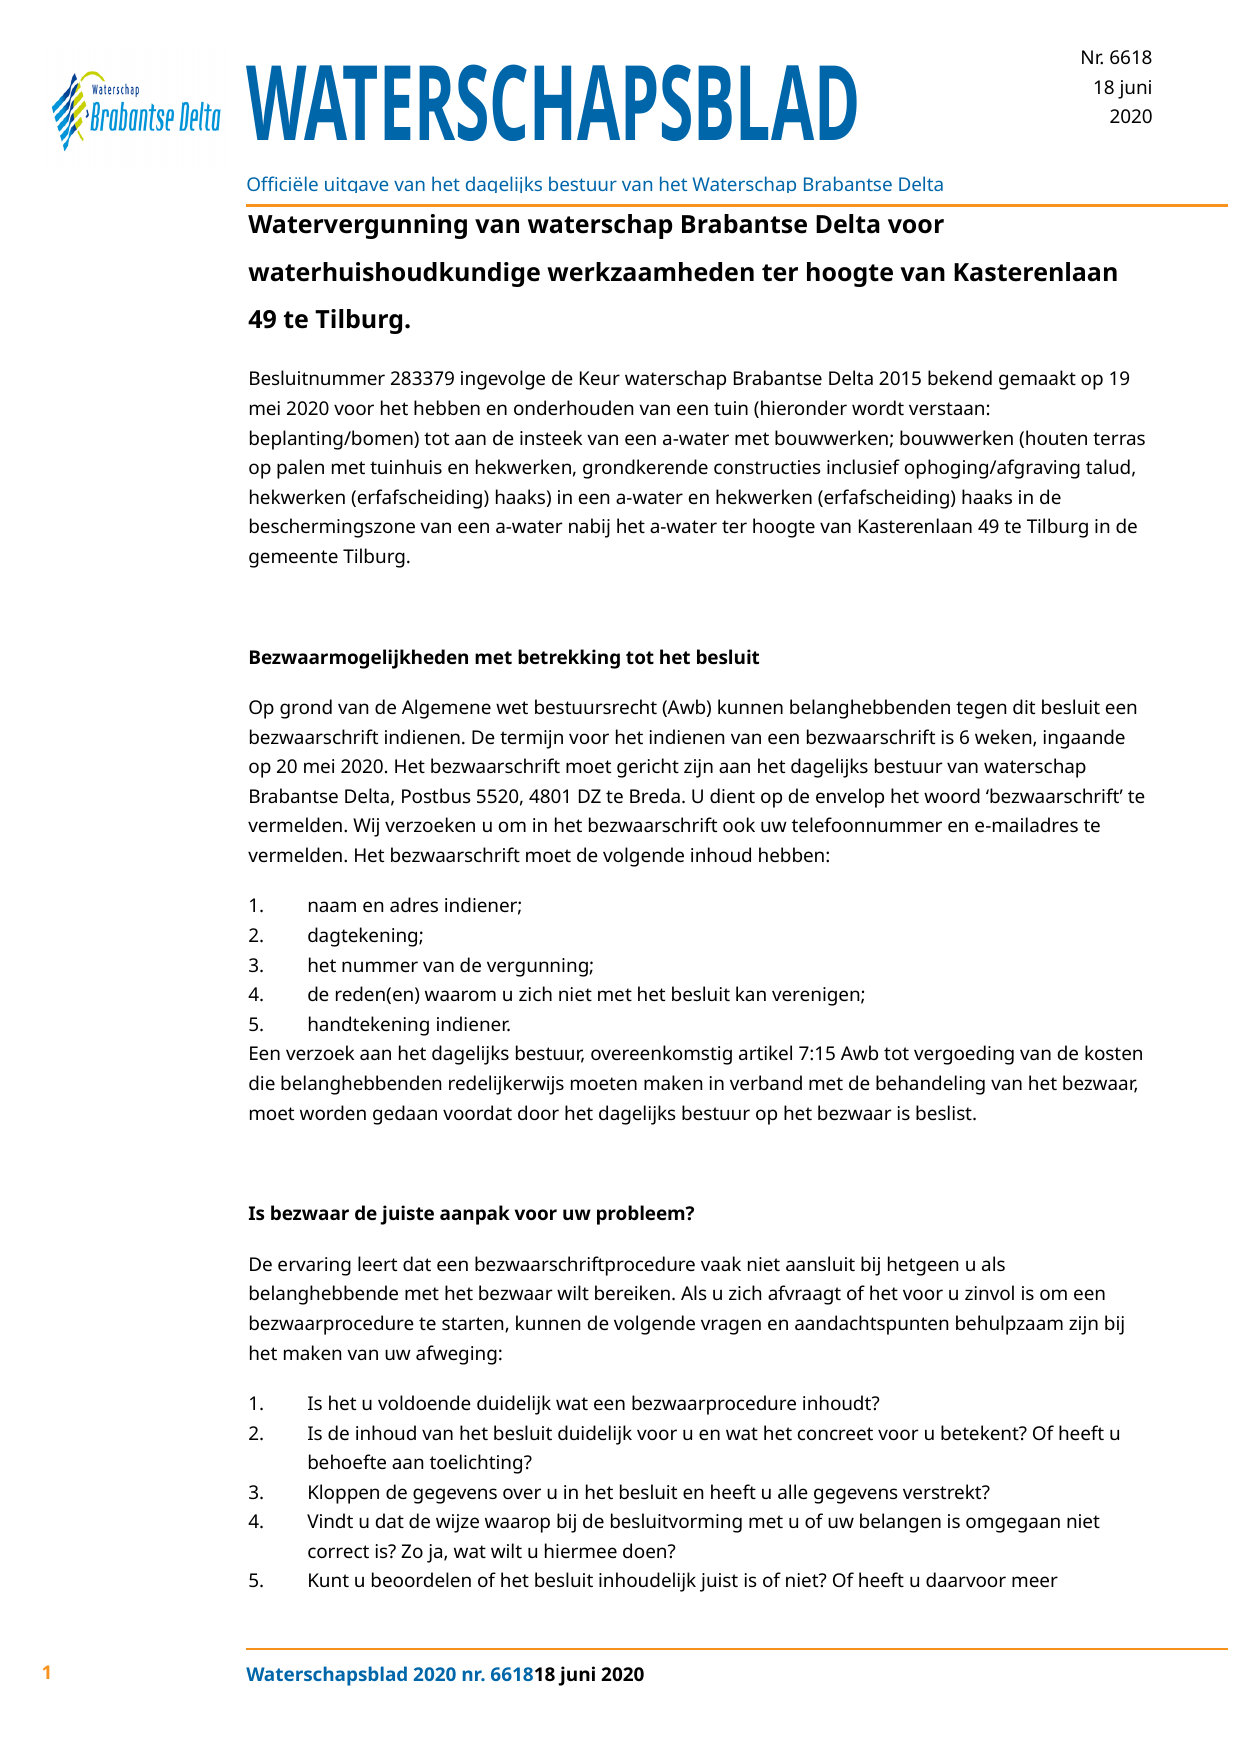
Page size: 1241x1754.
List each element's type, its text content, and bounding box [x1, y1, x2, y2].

list Is de inhoud van het besluit duidelijk voor u en wat het concreet voor u betekent? Of heeft u behoefte aan toelichting? [248, 1420, 1152, 1475]
list Is het u voldoende duidelijk wat een bezwaarprocedure inhoudt? [248, 1390, 1152, 1416]
list Vindt u dat de wijze waarop bij de besluitvorming met u of uw belangen is omgegaan niet correct is? Zo ja, wat wilt u hiermee doen? [248, 1508, 1152, 1564]
text De ervaring leert dat een bezwaarschriftprocedure vaak niet aansluit bij hetgeen u als belanghebbende met het bezwaar wilt bereiken. Als u zich afvraagt of het voor u zinvol is om een bezwaarprocedure te starten, kunnen de volgende vragen en aandachtspunten behulpzaam zijn bij het maken van uw afweging: [248, 1251, 1152, 1365]
text Op grond van de Algemene wet bestuursrecht (Awb) kunnen belanghebbenden tegen dit besluit een bezwaarschrift indienen. De termijn voor het indienen van een bezwaarschrift is 6 weken, ingaande op 20 mei 2020. Het bezwaarschrift moet gericht zijn aan het dagelijks bestuur van waterschap Brabantse Delta, Postbus 5520, 4801 DZ te Breda. U dient op de envelop het woord ‘bezwaarschrift’ te vermelden. Wij verzoeken u om in het bezwaarschrift ook uw telefoonnummer en e‑mailadres te vermelden. Het bezwaarschrift moet de volgende inhoud hebben: [248, 694, 1152, 868]
text Bezwaarmogelijkheden met betrekking tot het besluit [248, 644, 1152, 669]
list Kunt u beoordelen of het besluit inhoudelijk juist is of niet? Of heeft u daarvoor meer [248, 1568, 1152, 1593]
list het nummer van de vergunning; [248, 952, 1152, 977]
text Een verzoek aan het dagelijks bestuur, overeenkomstig artikel 7:15 Awb tot vergoeding van de kosten die belanghebbenden redelijkerwijs moeten maken in verband met de behandeling van het bezwaar, moet worden gedaan voordat door het dagelijks bestuur op het bezwaar is beslist. [248, 1041, 1152, 1125]
list dagtekening; [248, 922, 1152, 948]
list handtekening indiener. [248, 1011, 1152, 1037]
list Kloppen de gegevens over u in het besluit en heeft u alle gegevens verstrekt? [248, 1479, 1152, 1504]
text Watervergunning van waterschap Brabantse Delta voor waterhuishoudkundige werkzaamheden ter hoogte van Kasterenlaan 49 te Tilburg. [248, 207, 1152, 336]
picture [41, 47, 231, 172]
text Is bezwaar de juiste aanpak voor uw probleem? [248, 1201, 1152, 1226]
list de reden(en) waarom u zich niet met het besluit kan verenigen; [248, 981, 1152, 1007]
text Besluitnummer 283379 ingevolge de Keur waterschap Brabantse Delta 2015 bekend gemaakt op 19 mei 2020 voor het hebben en onderhouden van een tuin (hieronder wordt verstaan: beplanting/bomen) tot aan de insteek van een a-water met bouwwerken; bouwwerken (houten terras op palen met tuinhuis en hekwerken, grondkerende constructies inclusief ophoging/afgraving talud, hekwerken (erfafscheiding) haaks) in een a-water en hekwerken (erfafscheiding) haaks in de beschermingszone van een a-water nabij het a-water ter hoogte van Kasterenlaan 49 te Tilburg in de gemeente Tilburg. [248, 366, 1152, 569]
list naam en adres indiener; [248, 893, 1152, 918]
